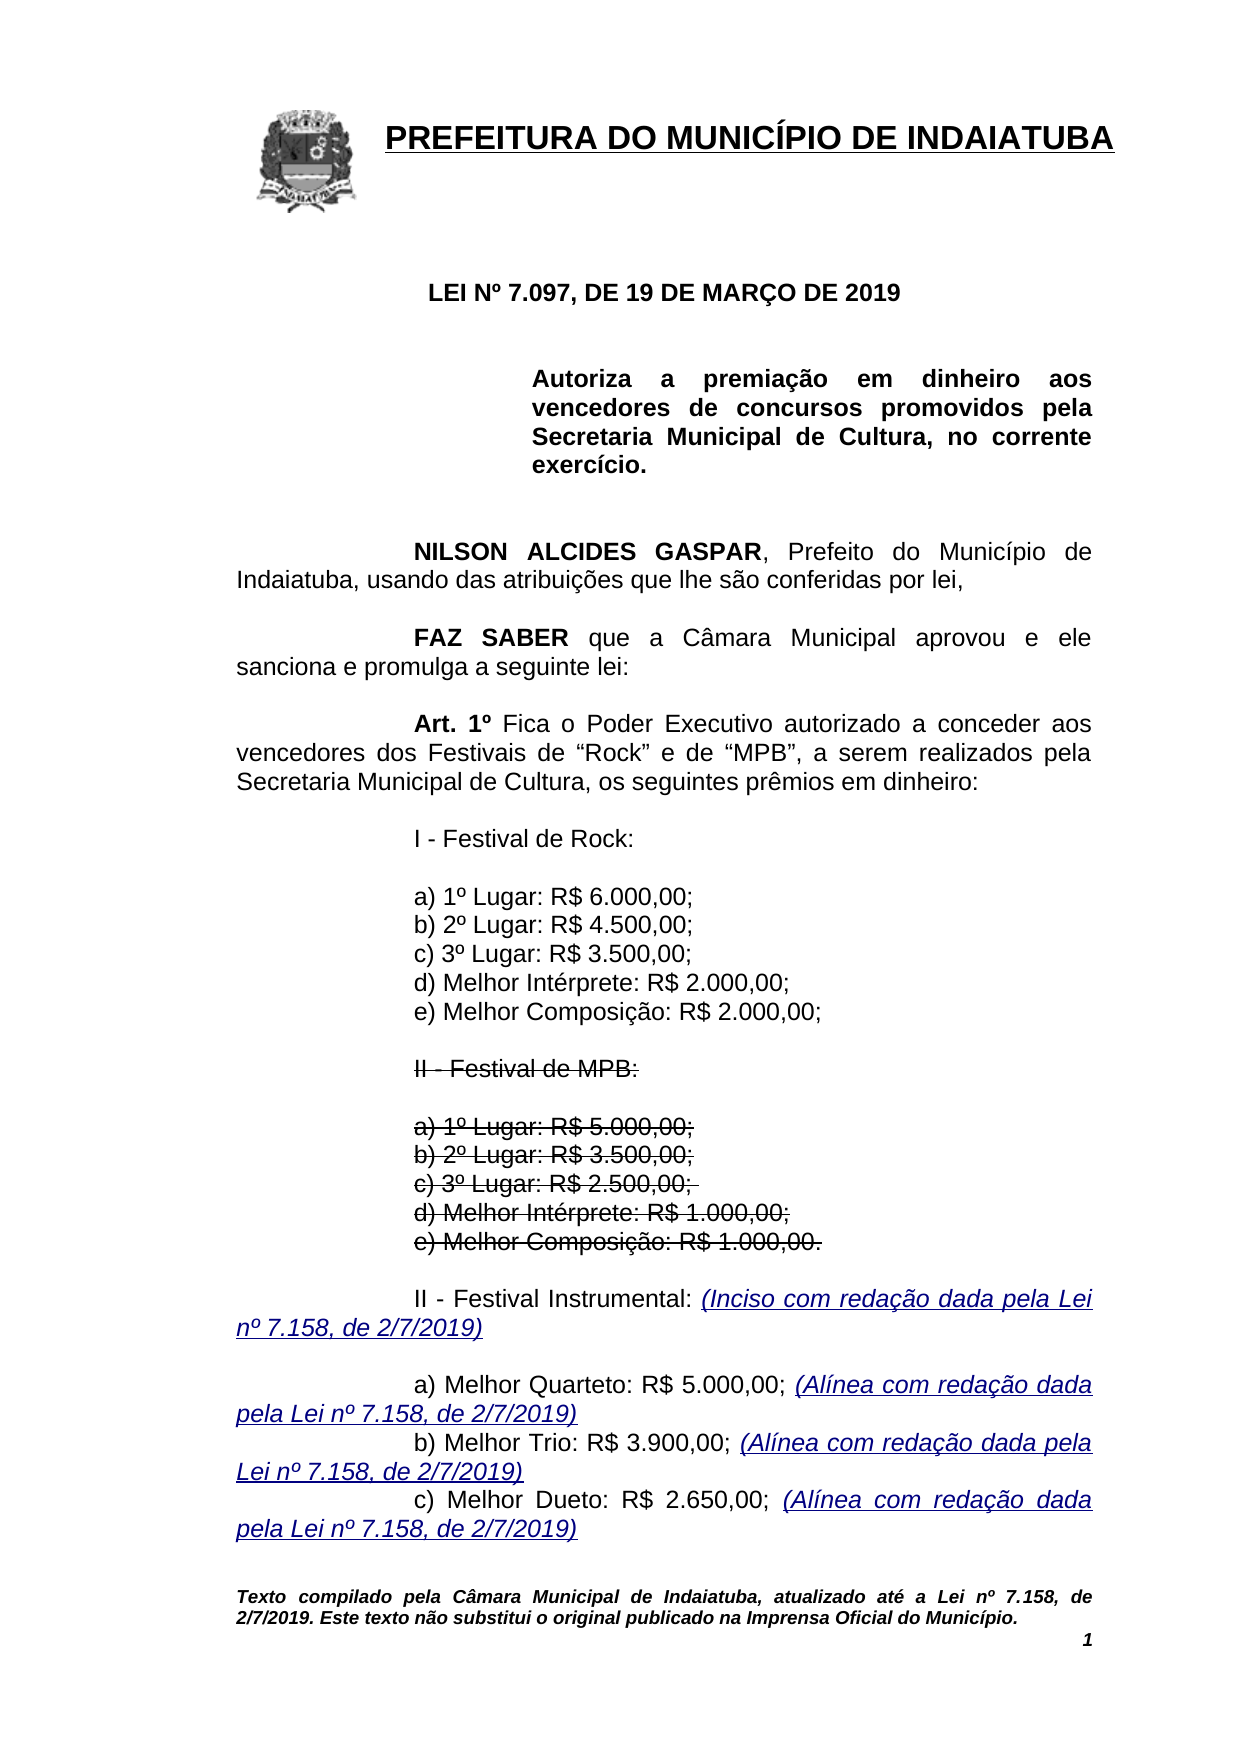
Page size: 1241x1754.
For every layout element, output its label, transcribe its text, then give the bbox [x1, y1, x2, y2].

text FAZ SABER que a Câmara Municipal aprovou e ele sanciona e promulga a seguinte lei: [236, 623, 1092, 680]
text b) Melhor Trio: R$ 3.900,00; (Alínea com redação dada pela Lei nº 7.158, de 2/7/2019) [236, 1428, 1092, 1485]
text Art. 1º Fica o Poder Executivo autorizado a conceder aos vencedores dos Festivais de “Rock” e de “MPB”, a serem realizados pela Secretaria Municipal de Cultura, os seguintes prêmios em dinheiro: [236, 709, 1092, 795]
text c) Melhor Dueto: R$ 2.650,00; (Alínea com redação dada pela Lei nº 7.158, de 2/7/2019) [236, 1485, 1092, 1543]
text I - Festival de Rock: [236, 824, 1092, 853]
text b) 2º Lugar: R$ 3.500,00; [236, 1140, 1092, 1169]
text LEI Nº 7.097, DE 19 DE MARÇO DE 2019 [236, 278, 1092, 307]
text II - Festival Instrumental: (Inciso com redação dada pela Lei nº 7.158, de 2/7/2019) [236, 1284, 1092, 1342]
text a) Melhor Quarteto: R$ 5.000,00; (Alínea com redação dada pela Lei nº 7.158, de 2/7/2019) [236, 1370, 1092, 1428]
text II - Festival de MPB: [236, 1054, 1092, 1083]
text b) 2º Lugar: R$ 4.500,00; [236, 910, 1092, 939]
text d) Melhor Intérprete: R$ 1.000,00; [236, 1198, 1092, 1227]
text Autoriza a premiação em dinheiro aos vencedores de concursos promovidos pela Secretaria Municipal de Cultura, no corrente exercício. [532, 364, 1092, 479]
text NILSON ALCIDES GASPAR, Prefeito do Município de Indaiatuba, usando das atribuições que lhe são conferidas por lei, [236, 537, 1092, 594]
text a) 1º Lugar: R$ 5.000,00; [236, 1112, 1092, 1140]
text d) Melhor Intérprete: R$ 2.000,00; [236, 968, 1092, 997]
text c) 3º Lugar: R$ 3.500,00; [236, 939, 1092, 968]
text c) 3º Lugar: R$ 2.500,00; [236, 1169, 1092, 1198]
text e) Melhor Composição: R$ 1.000,00. [236, 1227, 1092, 1255]
text e) Melhor Composição: R$ 2.000,00; [236, 997, 1092, 1025]
text a) 1º Lugar: R$ 6.000,00; [236, 882, 1092, 910]
